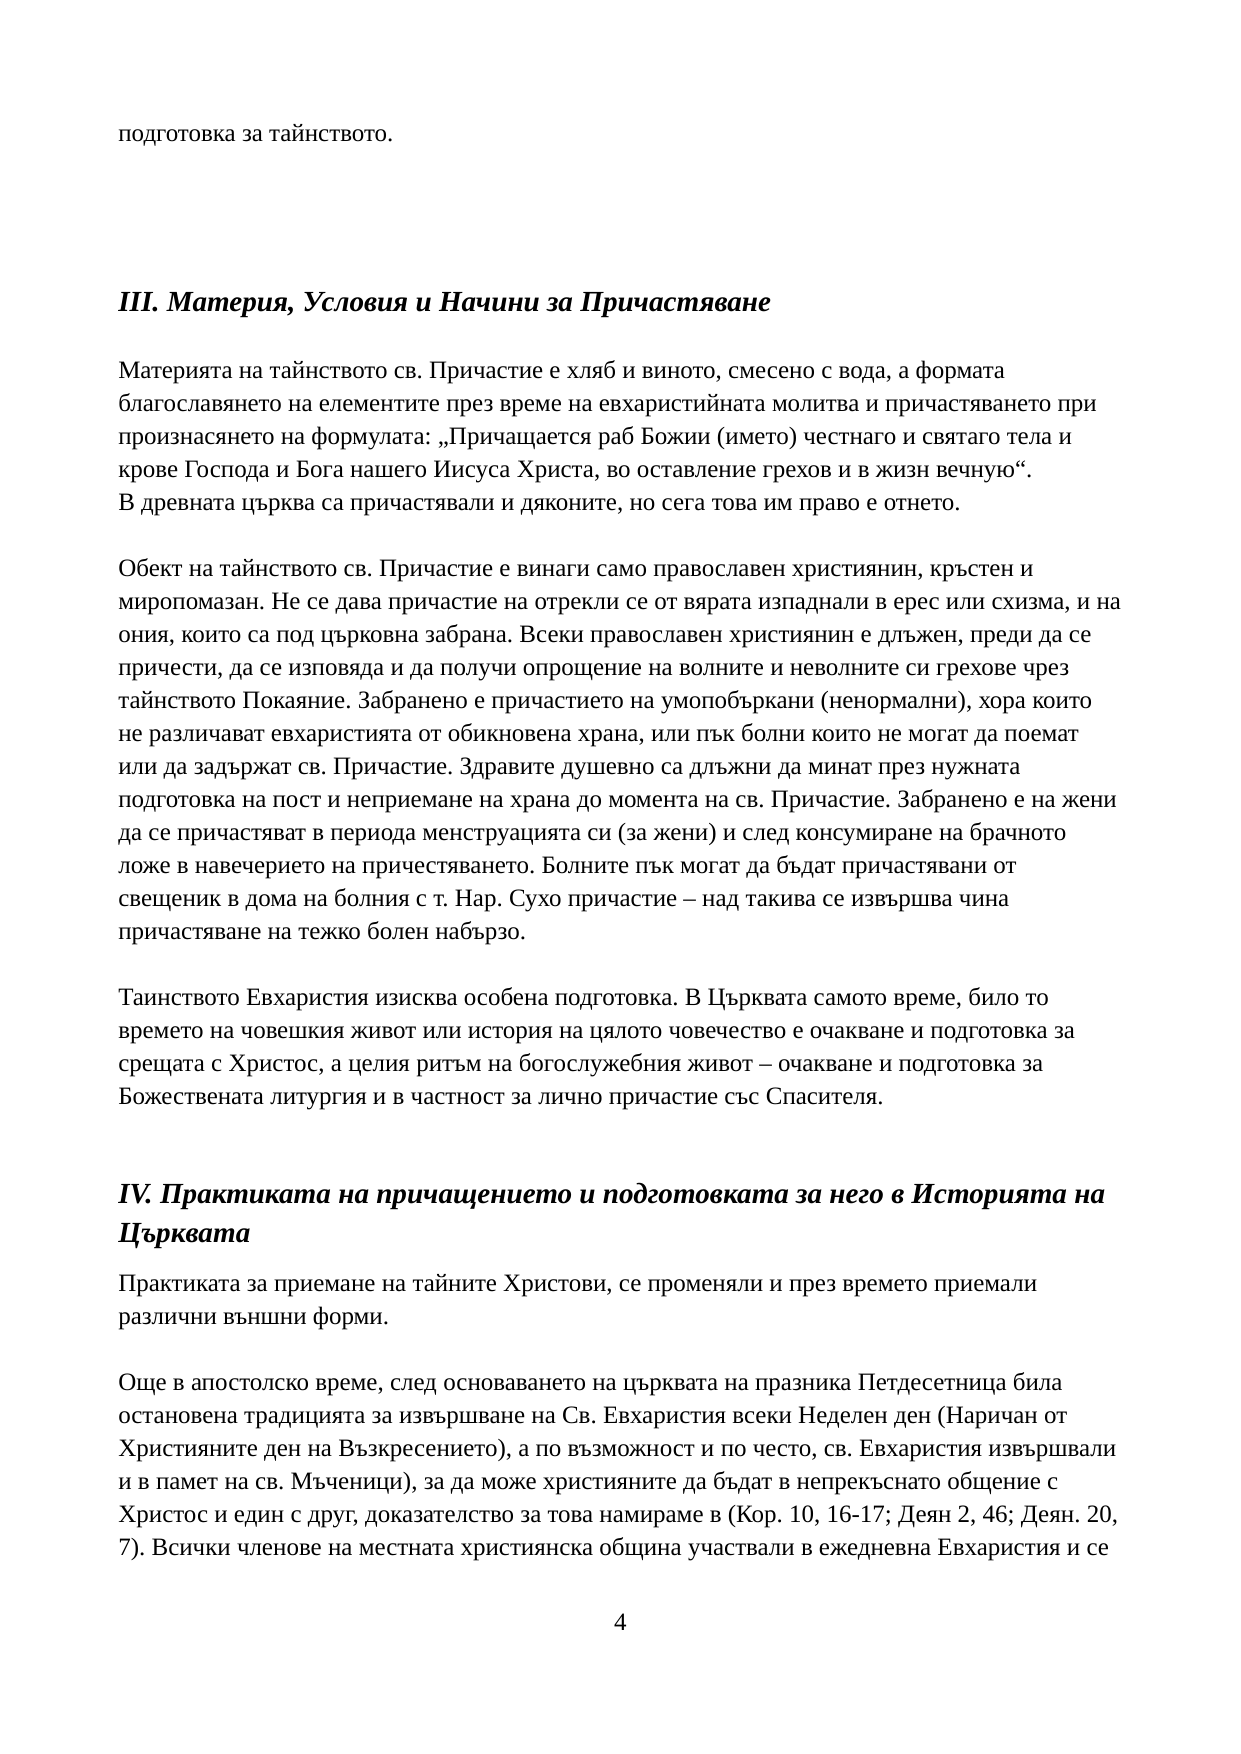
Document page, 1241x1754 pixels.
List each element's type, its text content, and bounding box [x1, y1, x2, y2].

text Практиката за приемане на тайните Христови, се променяли и през времето приемали различни външни форми. Още в апостолско време, след основаването на църквата на празника Петдесетница била остановена традицията за извършване на Св. Евхаристия всеки Неделен ден (Наричан от Християните ден на Възкресението), а по възможност и по често, св. Евхаристия извършвали и в памет на св. Мъченици), за да може християните да бъдат в непрекъснато общение с Христос и един с друг, доказателство за това намираме в (Кор. 10, 16-17; Деян 2, 46; Деян. 20, 7). Всички членове на местната християнска община участвали в ежедневна Евхаристия и се [118, 1268, 1122, 1561]
text IV. Практиката на причащението и подготовката за него в Историята на Църквата [118, 1176, 1122, 1248]
text подготовка за тайнството. III. Материя, Условия и Начини за Причастяване Материята на тайнството св. Причастие е хляб и виното, смесено с вода, а формата благославянето на елементите през време на евхаристийната молитва и причастяването при произнасянето на формулата: „Причащается раб Божии (името) честнаго и святаго тела и крове Господа и Бога нашего Иисуса Христа, во оставление грехов и в жизн вечную“. В древната църква са причастявали и дяконите, но сега това им право е отнето. Обект на тайнството св. Причастие е винаги само православен християнин, кръстен и миропомазан. Не се дава причастие на отрекли се от вярата изпаднали в ерес или схизма, и на ония, които са под църковна забрана. Всеки православен християнин е длъжен, преди да се причести, да се изповяда и да получи опрощение на волните и неволните си грехове чрез тайнството Покаяние. Забранено е причастието на умопобъркани (ненормални), хора които не различават евхаристията от обикновена храна, или пък болни които не могат да поемат или да задържат св. Причастие. Здравите душевно са длъжни да минат през нужната подготовка на пост и неприемане на храна до момента на св. Причастие. Забранено е на жени да се причастяват в периода менструацията си (за жени) и след консумиране на брачното ложе в навечерието на причестяването. Болните пък могат да бъдат причастявани от свещеник в дома на болния с т. Нар. Сухо причастие – над такива се извършва чина причастяване на тежко болен набързо. Таинството Евхаристия изисква особена подготовка. В Църквата самото време, било то времето на човешкия живот или история на цялото човечество е очакване и подготовка за срещата с Христос, а целия ритъм на богослужебния живот – очакване и подготовка за Божествената литургия и в частност за лично причастие със Спасителя. [118, 118, 1122, 1110]
